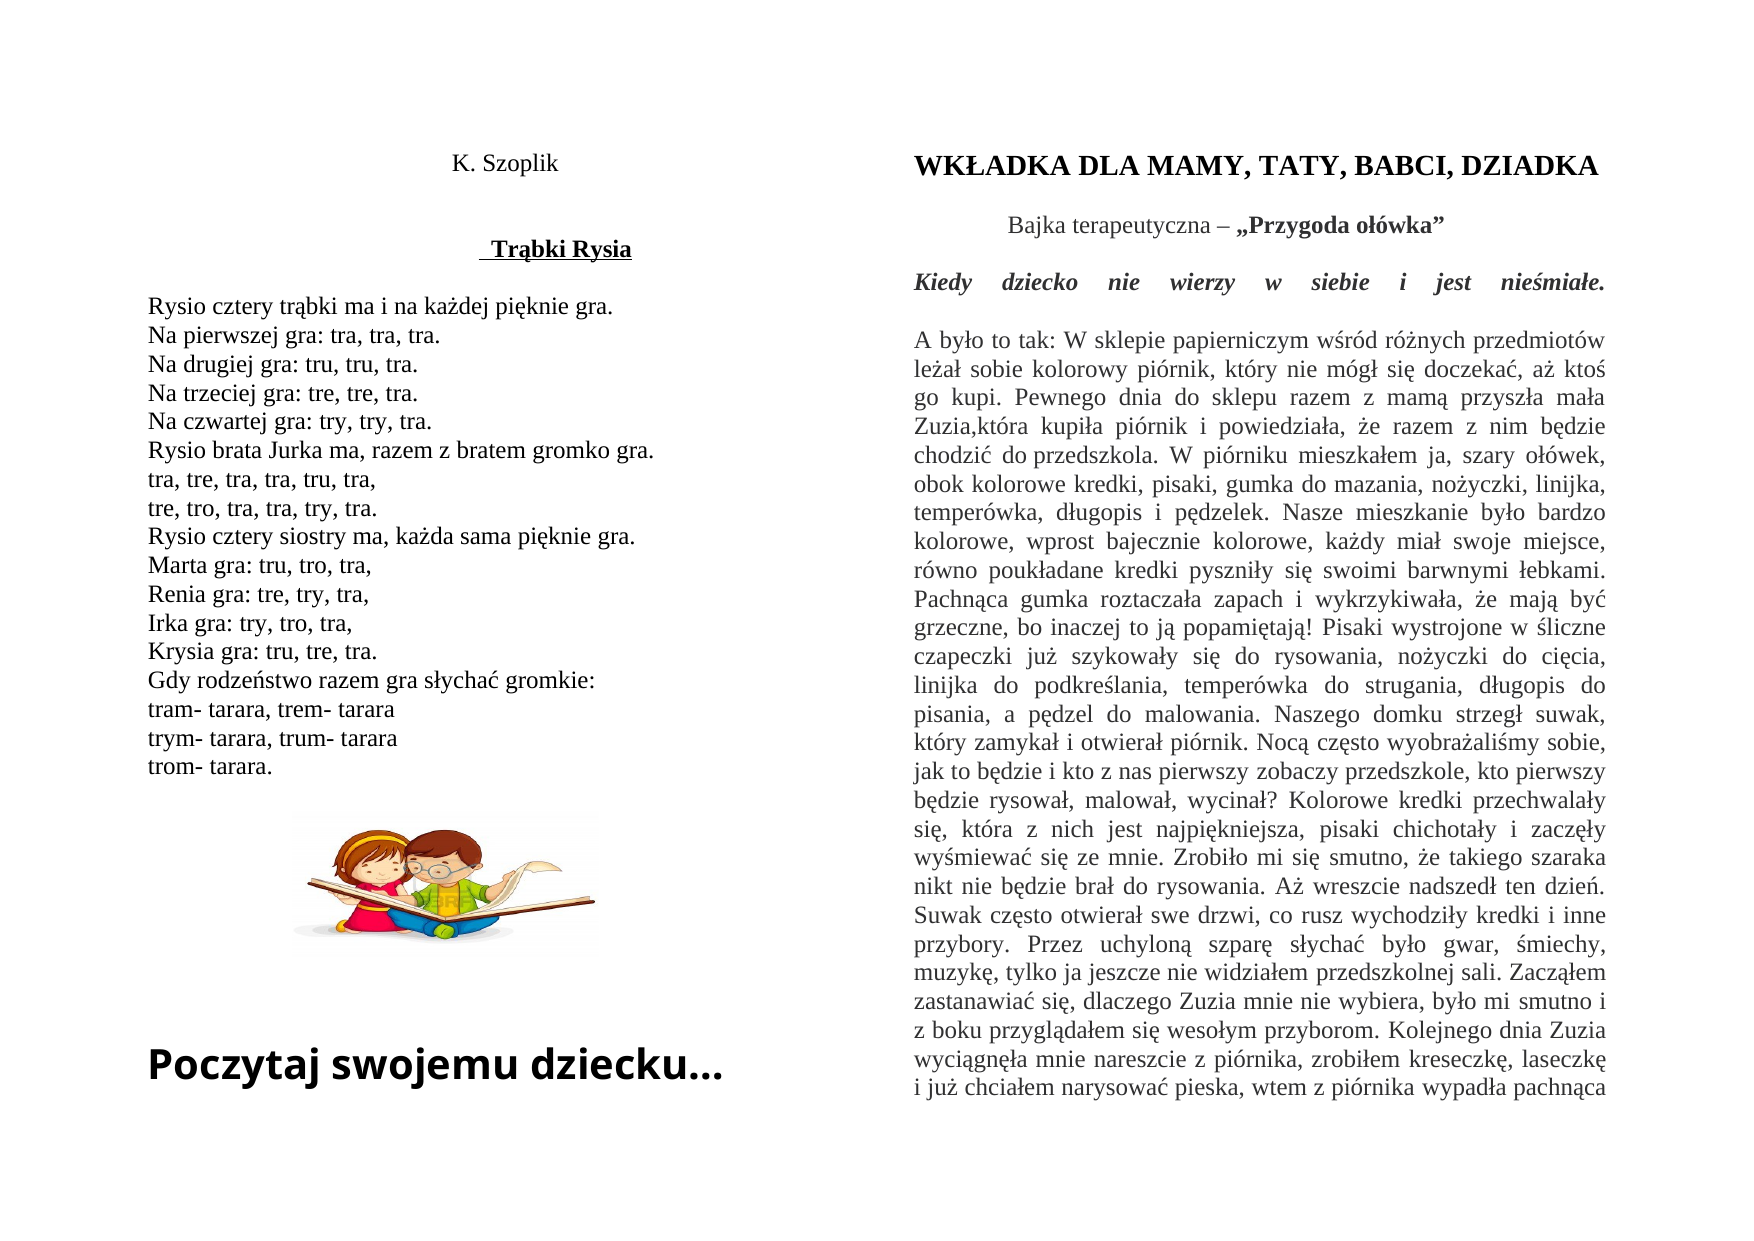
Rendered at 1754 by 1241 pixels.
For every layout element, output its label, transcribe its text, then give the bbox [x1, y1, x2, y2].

text Krysia gra: tru, tre, tra. [148, 636, 825, 665]
text trom- tarara. [148, 751, 825, 780]
text Kiedy dziecko nie wierzy w siebie i jest nieśmiałe. A było to tak: W sklepie papierniczym wśród różnych przedmiotów leżał sobie kolorowy piórnik, który nie mógł się doczekać, aż ktoś go kupi. Pewnego dnia do sklepu razem z mamą przyszła mała Zuzia,która kupiła piórnik i powiedziała, że razem z nim będzie chodzić do przedszkola. W piórniku mieszkałem ja, szary ołówek, obok kolorowe kredki, pisaki, gumka do mazania, nożyczki, linijka, temperówka, długopis i pędzelek. Nasze mieszkanie było bardzo kolorowe, wprost bajecznie kolorowe, każdy miał swoje miejsce, równo poukładane kredki pyszniły się swoimi barwnymi łebkami. Pachnąca gumka roztaczała zapach i wykrzykiwała, że mają być grzeczne, bo inaczej to ją popamiętają! Pisaki wystrojone w śliczne czapeczki już szykowały się do rysowania, nożyczki do cięcia, linijka do podkreślania, temperówka do strugania, długopis do pisania, a pędzel do malowania. Naszego domku strzegł suwak, który zamykał i otwierał piórnik. Nocą często wyobrażaliśmy sobie, jak to będzie i kto z nas pierwszy zobaczy przedszkole, kto pierwszy będzie rysował, malował, wycinał? Kolorowe kredki przechwalały się, która z nich jest najpiękniejsza, pisaki chichotały i zaczęły wyśmiewać się ze mnie. Zrobiło mi się smutno, że takiego szaraka nikt nie będzie brał do rysowania. Aż wreszcie nadszedł ten dzień. Suwak często otwierał swe drzwi, co rusz wychodziły kredki i inne przybory. Przez uchyloną szparę słychać było gwar, śmiechy, muzykę, tylko ja jeszcze nie widziałem przedszkolnej sali. Zacząłem zastanawiać się, dlaczego Zuzia mnie nie wybiera, było mi smutno i z boku przyglądałem się wesołym przyborom. Kolejnego dnia Zuzia wyciągnęła mnie nareszcie z piórnika, zrobiłem kreseczkę, laseczkę i już chciałem narysować pieska, wtem z piórnika wypadła pachnąca [914, 267, 1606, 1101]
picture [292, 810, 599, 957]
text K. Szoplik [185, 148, 825, 176]
text WKŁADKA DLA MAMY, TATY, BABCI, DZIADKA [914, 148, 1606, 181]
text tre, tro, tra, tra, try, tra. [148, 493, 825, 521]
text tram- tarara, trem- tarara [148, 694, 825, 723]
text Irka gra: try, tro, tra, [148, 608, 825, 636]
text Na trzeciej gra: tre, tre, tra. [148, 378, 825, 406]
text Trąbki Rysia [148, 234, 825, 263]
text Na czwartej gra: try, try, tra. [148, 406, 825, 435]
text Poczytaj swojemu dziecku… [148, 809, 825, 1092]
text trym- tarara, trum- tarara [148, 723, 825, 751]
text Rysio cztery trąbki ma i na każdej pięknie gra. [148, 291, 825, 320]
text Rysio brata Jurka ma, razem z bratem gromko gra. tra, tre, tra, tra, tru, tra, [148, 435, 825, 493]
text Na pierwszej gra: tra, tra, tra. [148, 320, 825, 349]
text Rysio cztery siostry ma, każda sama pięknie gra. [148, 521, 825, 550]
text Gdy rodzeństwo razem gra słychać gromkie: [148, 665, 825, 694]
text Na drugiej gra: tru, tru, tra. [148, 349, 825, 378]
text Renia gra: tre, try, tra, [148, 579, 825, 608]
text Marta gra: tru, tro, tra, [148, 550, 825, 579]
text Bajka terapeutyczna – „Przygoda ołówka” [914, 210, 1606, 239]
